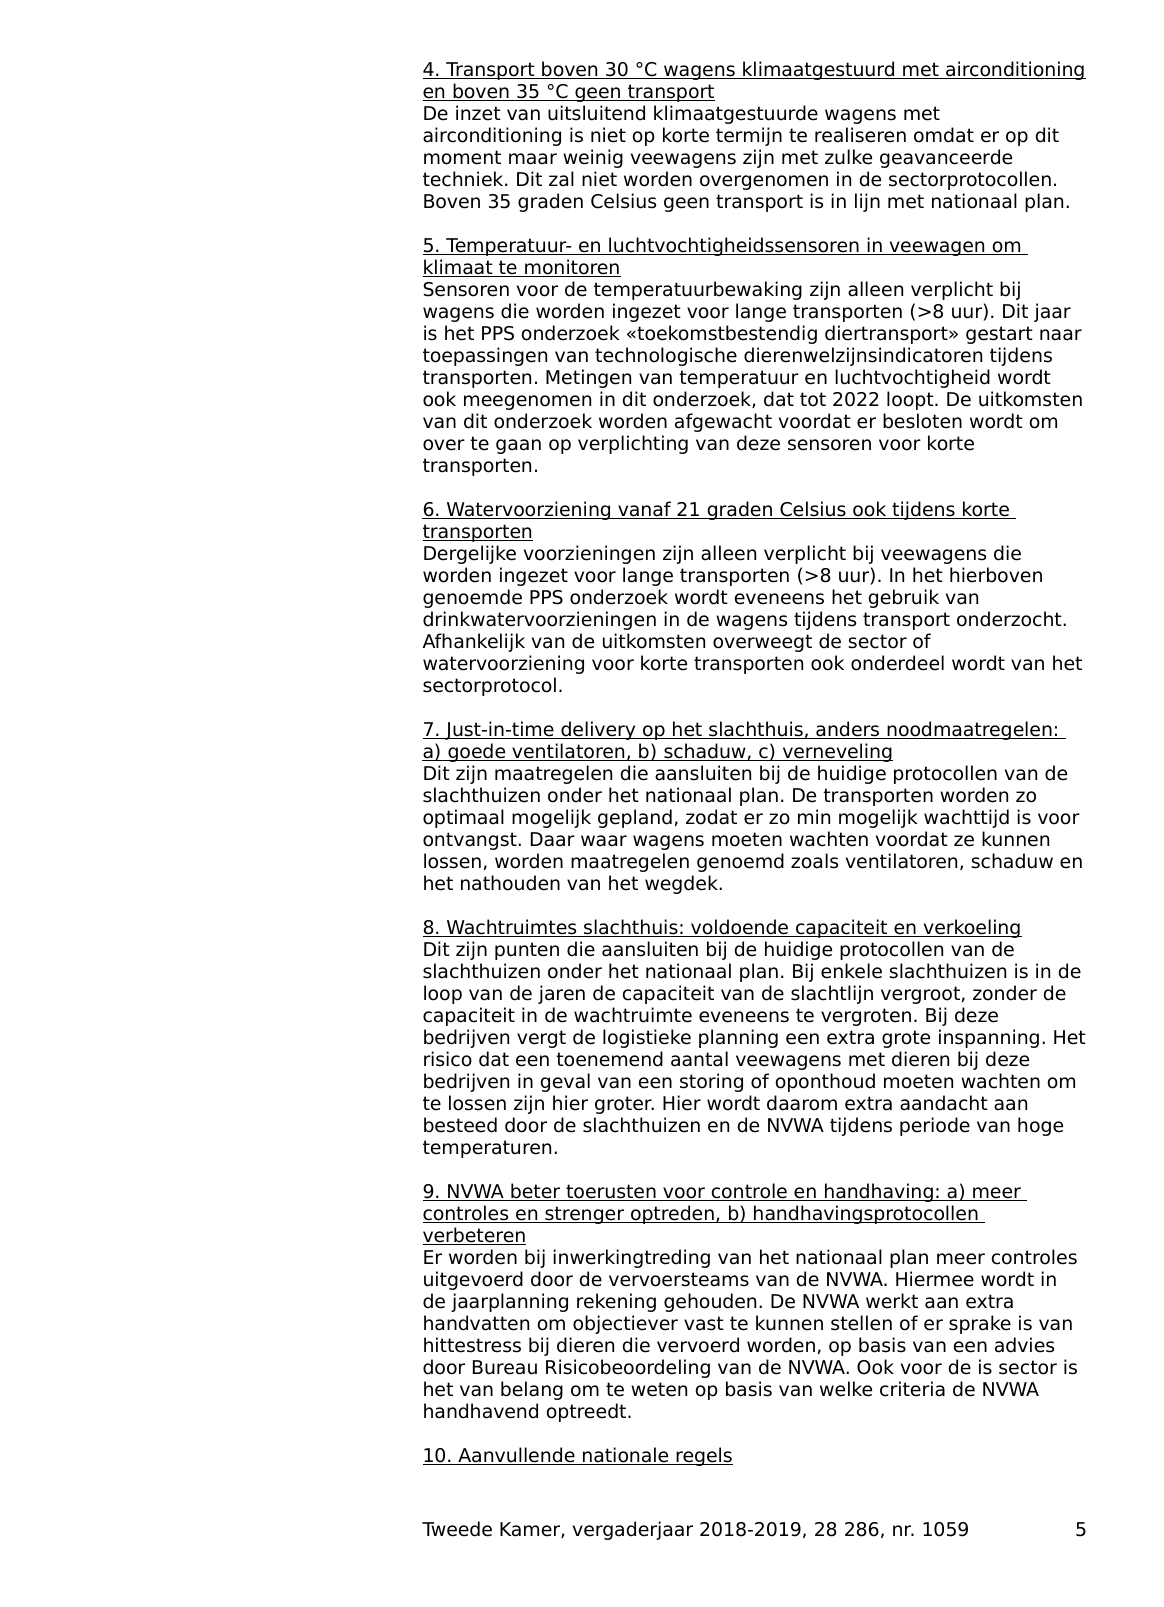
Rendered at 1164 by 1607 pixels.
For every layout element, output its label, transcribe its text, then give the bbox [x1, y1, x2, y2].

text Sensoren voor de temperatuurbewaking zijn alleen verplicht bij wagens die worden ingezet voor lange transporten (>8 uur). Dit jaar is het PPS onderzoek «toekomstbestendig diertransport» gestart naar toepassingen van technologische dierenwelzijnsindicatoren tijdens transporten. Metingen van temperatuur en luchtvochtigheid wordt ook meegenomen in dit onderzoek, dat tot 2022 loopt. De uitkomsten van dit onderzoek worden afgewacht voordat er besloten wordt om over te gaan op verplichting van deze sensoren voor korte transporten. [422, 279, 1087, 477]
text Dit zijn punten die aansluiten bij de huidige protocollen van de slachthuizen onder het nationaal plan. Bij enkele slachthuizen is in de loop van de jaren de capaciteit van de slachtlijn vergroot, zonder de capaciteit in de wachtruimte eveneens te vergroten. Bij deze bedrijven vergt de logistieke planning een extra grote inspanning. Het risico dat een toenemend aantal veewagens met dieren bij deze bedrijven in geval van een storing of oponthoud moeten wachten om te lossen zijn hier groter. Hier wordt daarom extra aandacht aan besteed door de slachthuizen en de NVWA tijdens periode van hoge temperaturen. [422, 939, 1087, 1159]
text Dergelijke voorzieningen zijn alleen verplicht bij veewagens die worden ingezet voor lange transporten (>8 uur). In het hierboven genoemde PPS onderzoek wordt eveneens het gebruik van drinkwatervoorzieningen in de wagens tijdens transport onderzocht. Afhankelijk van de uitkomsten overweegt de sector of watervoorziening voor korte transporten ook onderdeel wordt van het sectorprotocol. [422, 543, 1087, 697]
text 7. Just-in-time delivery op het slachthuis, anders noodmaatregelen: a) goede ventilatoren, b) schaduw, c) verneveling [422, 719, 1087, 763]
text 10. Aanvullende nationale regels [422, 1445, 1087, 1467]
text 4. Transport boven 30 °C wagens klimaatgestuurd met airconditioning en boven 35 °C geen transport [422, 59, 1087, 103]
text 5. Temperatuur- en luchtvochtigheidssensoren in veewagen om klimaat te monitoren [422, 235, 1087, 279]
text Dit zijn maatregelen die aansluiten bij de huidige protocollen van de slachthuizen onder het nationaal plan. De transporten worden zo optimaal mogelijk gepland, zodat er zo min mogelijk wachttijd is voor ontvangst. Daar waar wagens moeten wachten voordat ze kunnen lossen, worden maatregelen genoemd zoals ventilatoren, schaduw en het nathouden van het wegdek. [422, 763, 1087, 895]
text 9. NVWA beter toerusten voor controle en handhaving: a) meer controles en strenger optreden, b) handhavingsprotocollen verbeteren [422, 1181, 1087, 1247]
text De inzet van uitsluitend klimaatgestuurde wagens met airconditioning is niet op korte termijn te realiseren omdat er op dit moment maar weinig veewagens zijn met zulke geavanceerde techniek. Dit zal niet worden overgenomen in de sectorprotocollen. Boven 35 graden Celsius geen transport is in lijn met nationaal plan. [422, 103, 1087, 213]
text Er worden bij inwerkingtreding van het nationaal plan meer controles uitgevoerd door de vervoersteams van de NVWA. Hiermee wordt in de jaarplanning rekening gehouden. De NVWA werkt aan extra handvatten om objectiever vast te kunnen stellen of er sprake is van hittestress bij dieren die vervoerd worden, op basis van een advies door Bureau Risicobeoordeling van de NVWA. Ook voor de is sector is het van belang om te weten op basis van welke criteria de NVWA handhavend optreedt. [422, 1247, 1087, 1423]
text 8. Wachtruimtes slachthuis: voldoende capaciteit en verkoeling [422, 917, 1087, 939]
text 6. Watervoorziening vanaf 21 graden Celsius ook tijdens korte transporten [422, 499, 1087, 543]
